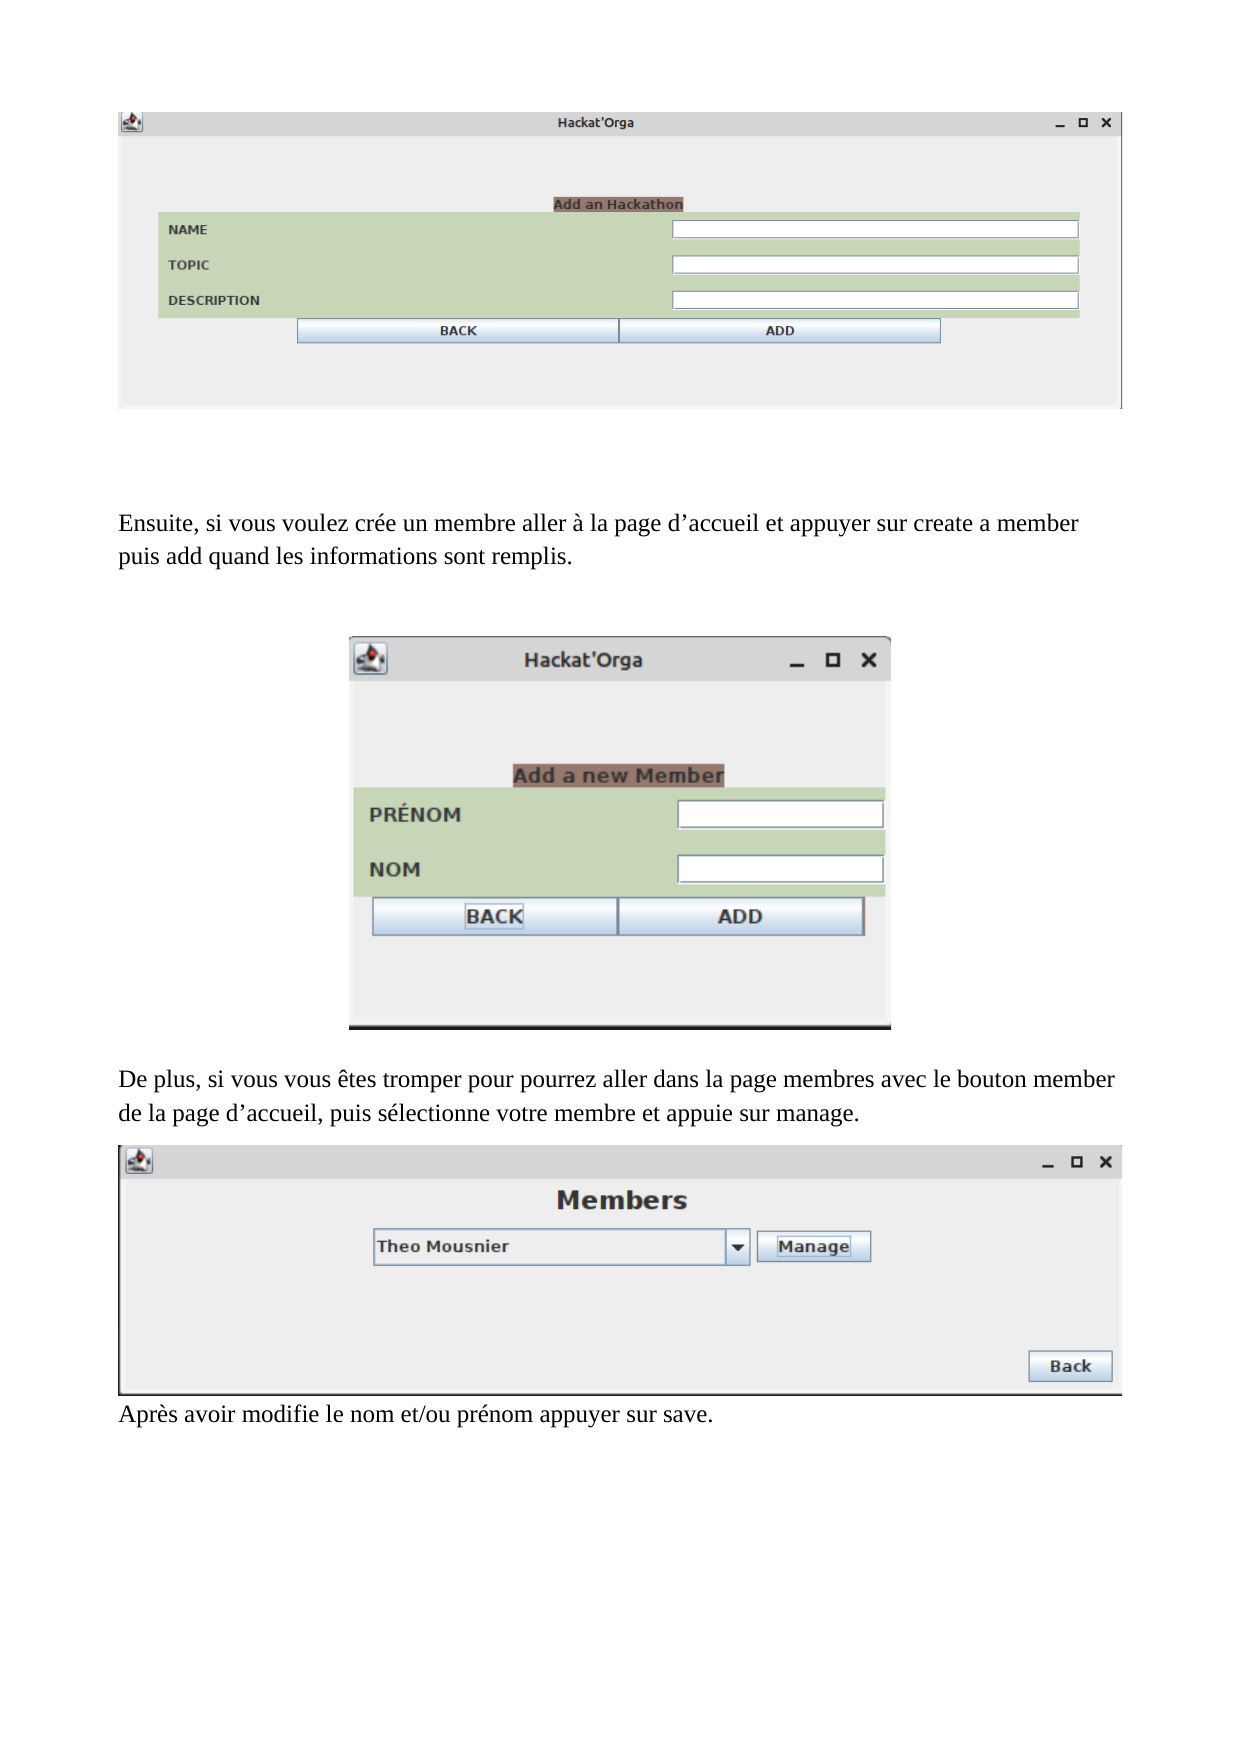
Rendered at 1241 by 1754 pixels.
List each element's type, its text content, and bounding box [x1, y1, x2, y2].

text Ensuite, si vous voulez crée un membre aller à la page d’accueil et appuyer sur create a member puis add quand les informations sont remplis. [118, 508, 1122, 570]
picture [349, 636, 892, 1030]
picture [118, 1145, 1123, 1396]
text Après avoir modifie le nom et/ou prénom appuyer sur save. [118, 1396, 1122, 1428]
picture [118, 112, 1123, 409]
text De plus, si vous vous êtes tromper pour pourrez aller dans la page membres avec le bouton member de la page d’accueil, puis sélectionne votre membre et appuie sur manage. [118, 1064, 1122, 1126]
